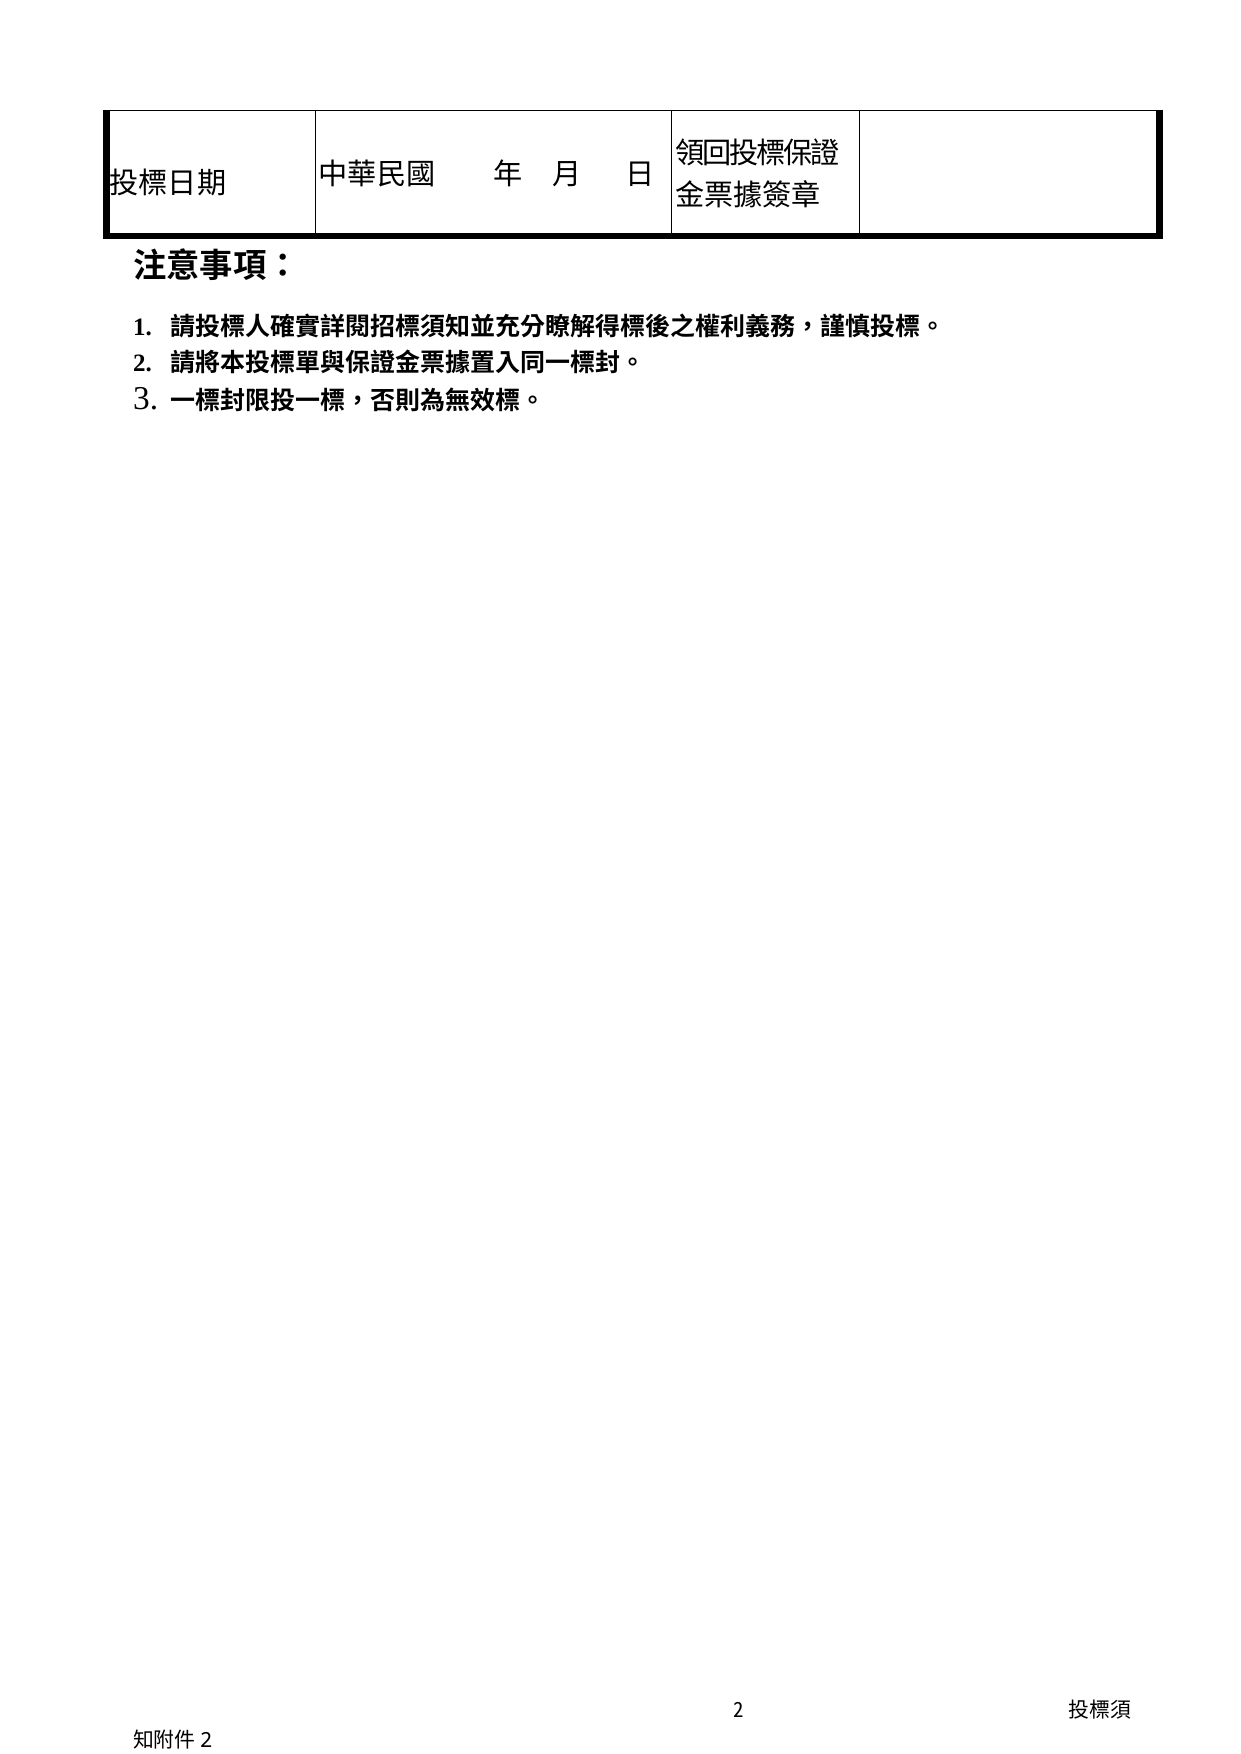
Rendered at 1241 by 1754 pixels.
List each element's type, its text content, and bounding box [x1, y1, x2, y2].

list 請投標人確實詳閱招標須知並充分瞭解得標後之權利義務，謹慎投標。 [133, 306, 1137, 342]
list 請將本投標單與保證金票據置入同一標封。 [133, 342, 1137, 378]
list 一標封限投一標，否則為無效標。 [133, 378, 1137, 417]
table_cell 中華民國 年 月 日 [316, 111, 671, 233]
text 注意事項： [133, 239, 1137, 287]
table_cell 領回投標保證金票據簽章 [672, 111, 859, 233]
table_cell [860, 111, 1156, 233]
table_cell 投標日期 [110, 111, 315, 233]
